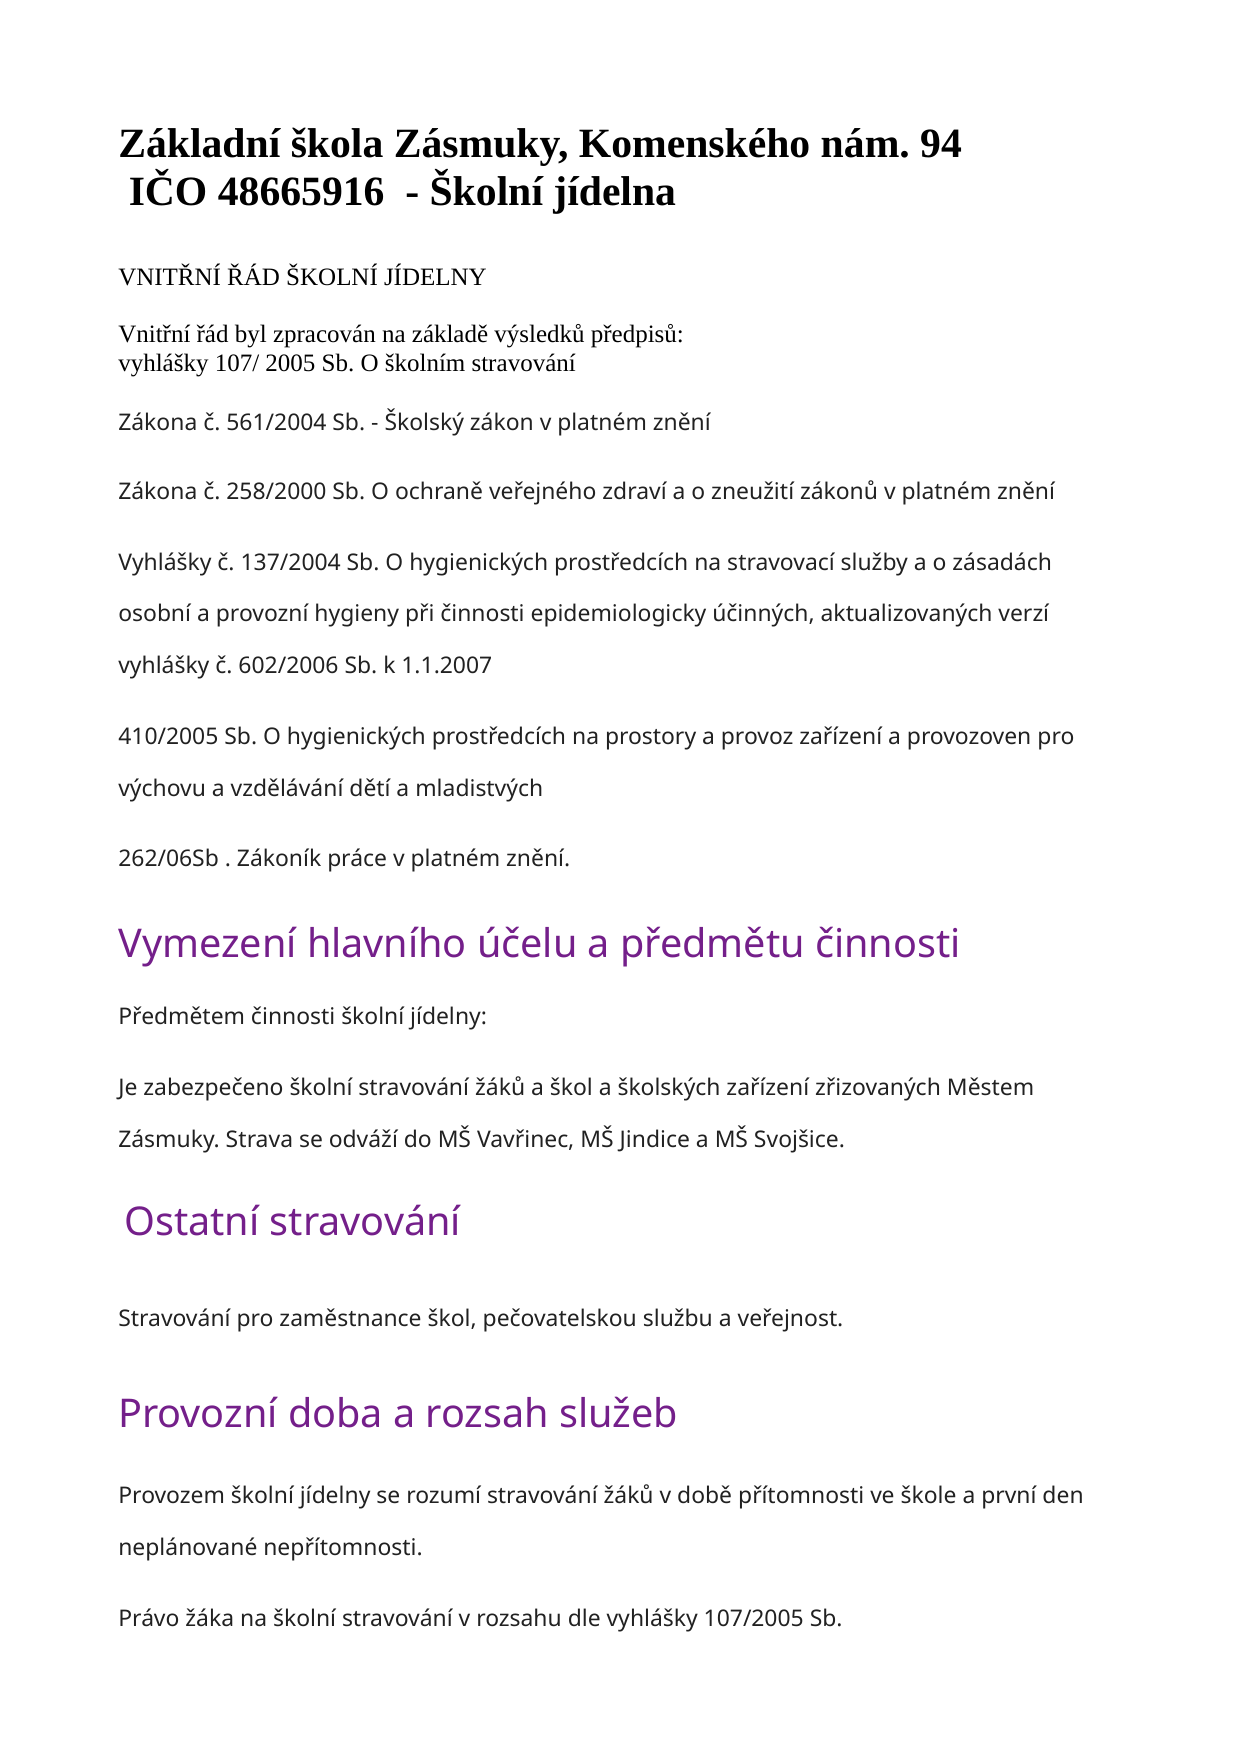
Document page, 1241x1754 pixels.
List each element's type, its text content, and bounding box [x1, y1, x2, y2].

text Vyhlášky č. 137/2004 Sb. O hygienických prostředcích na stravovací služby a o zásadách osobní a provozní hygieny při činnosti epidemiologicky účinných, aktualizovaných verzí vyhlášky č. 602/2006 Sb. k 1.1.2007 [118, 546, 1122, 681]
text vyhlášky 107/ 2005 Sb. O školním stravování [118, 348, 1122, 377]
text Předmětem činnosti školní jídelny: [118, 1000, 1122, 1032]
text Zákona č. 561/2004 Sb. - Školský zákon v platném znění [118, 406, 1122, 437]
subtitle Provozní doba a rozsah služeb [118, 1385, 1122, 1439]
text Právo žáka na školní stravování v rozsahu dle vyhlášky 107/2005 Sb. [118, 1602, 1122, 1633]
text 410/2005 Sb. O hygienických prostředcích na prostory a provoz zařízení a provozoven pro výchovu a vzdělávání dětí a mladistvých [118, 720, 1122, 803]
text IČO 48665916 - Školní jídelna [118, 166, 1122, 214]
text Provozem školní jídelny se rozumí stravování žáků v době přítomnosti ve škole a první den neplánované nepřítomnosti. [118, 1479, 1122, 1562]
text Vnitřní řád byl zpracován na základě výsledků předpisů: [118, 319, 1122, 348]
text VNITŘNÍ ŘÁD ŠKOLNÍ JÍDELNY [118, 262, 1122, 291]
text 262/06Sb . Zákoník práce v platném znění. [118, 842, 1122, 874]
text Je zabezpečeno školní stravování žáků a škol a školských zařízení zřizovaných Městem Zásmuky. Strava se odváží do MŠ Vavřinec, MŠ Jindice a MŠ Svojšice. [118, 1071, 1122, 1154]
text Základní škola Zásmuky, Komenského nám. 94 [118, 118, 1122, 166]
text Ostatní stravování [118, 1193, 1122, 1247]
subtitle Vymezení hlavního účelu a předmětu činnosti [118, 915, 1122, 969]
text Stravování pro zaměstnance škol, pečovatelskou službu a veřejnost. [118, 1302, 1122, 1333]
text Zákona č. 258/2000 Sb. O ochraně veřejného zdraví a o zneužití zákonů v platném znění [118, 475, 1122, 506]
